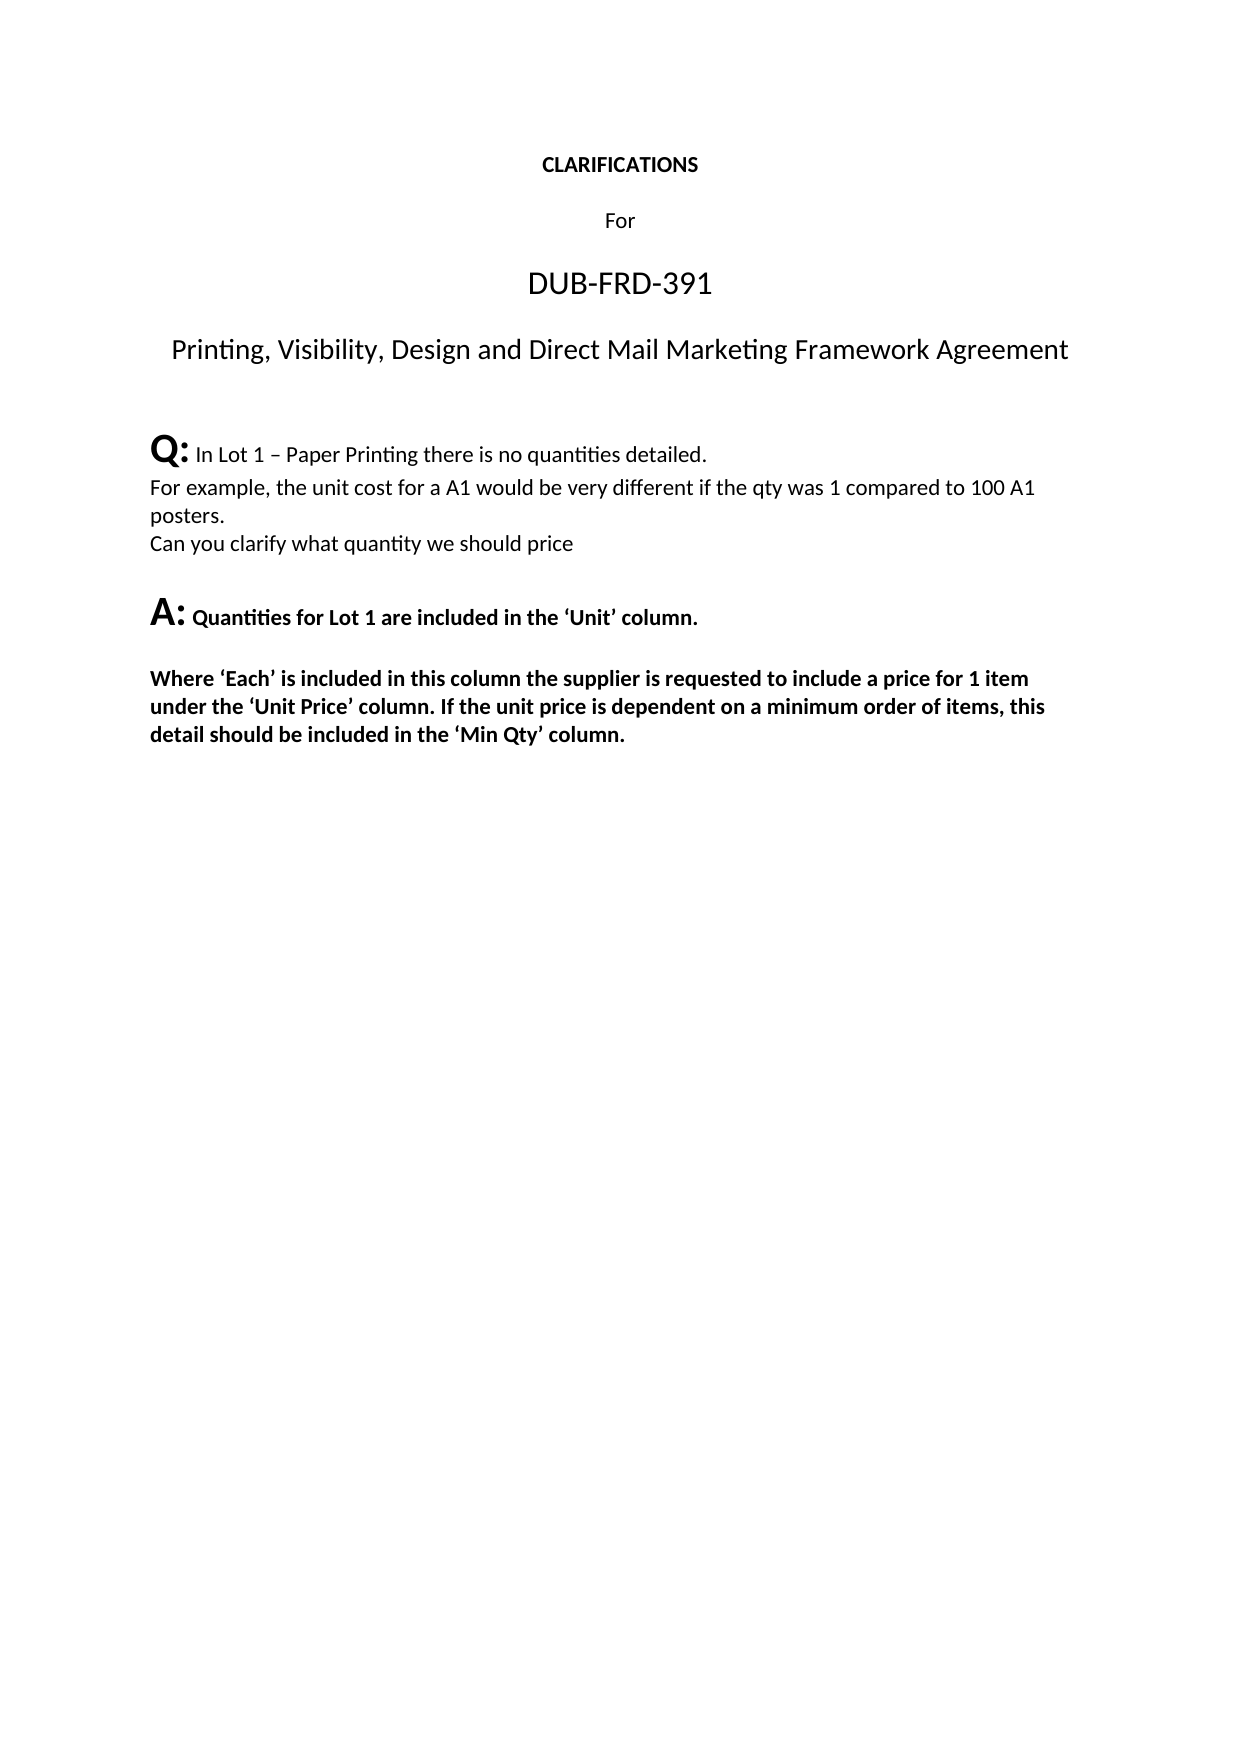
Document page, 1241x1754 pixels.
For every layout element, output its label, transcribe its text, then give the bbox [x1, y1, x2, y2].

text Can you clarify what quantity we should price [150, 529, 1090, 557]
text DUB-FRD-391 [150, 262, 1090, 303]
text Q: In Lot 1 – Paper Printing there is no quantities detailed. [150, 422, 1090, 473]
text Printing, Visibility, Design and Direct Mail Marketing Framework Agreement [150, 331, 1090, 366]
text A: Quantities for Lot 1 are included in the ‘Unit’ column. [150, 585, 1090, 636]
text For [150, 206, 1090, 234]
text CLARIFICATIONS [150, 150, 1090, 178]
text For example, the unit cost for a A1 would be very different if the qty was 1 compared to 100 A1 posters. [150, 473, 1090, 529]
text Where ‘Each’ is included in this column the supplier is requested to include a price for 1 item under the ‘Unit Price’ column. If the unit price is dependent on a minimum order of items, this detail should be included in the ‘Min Qty’ column. [150, 664, 1090, 748]
